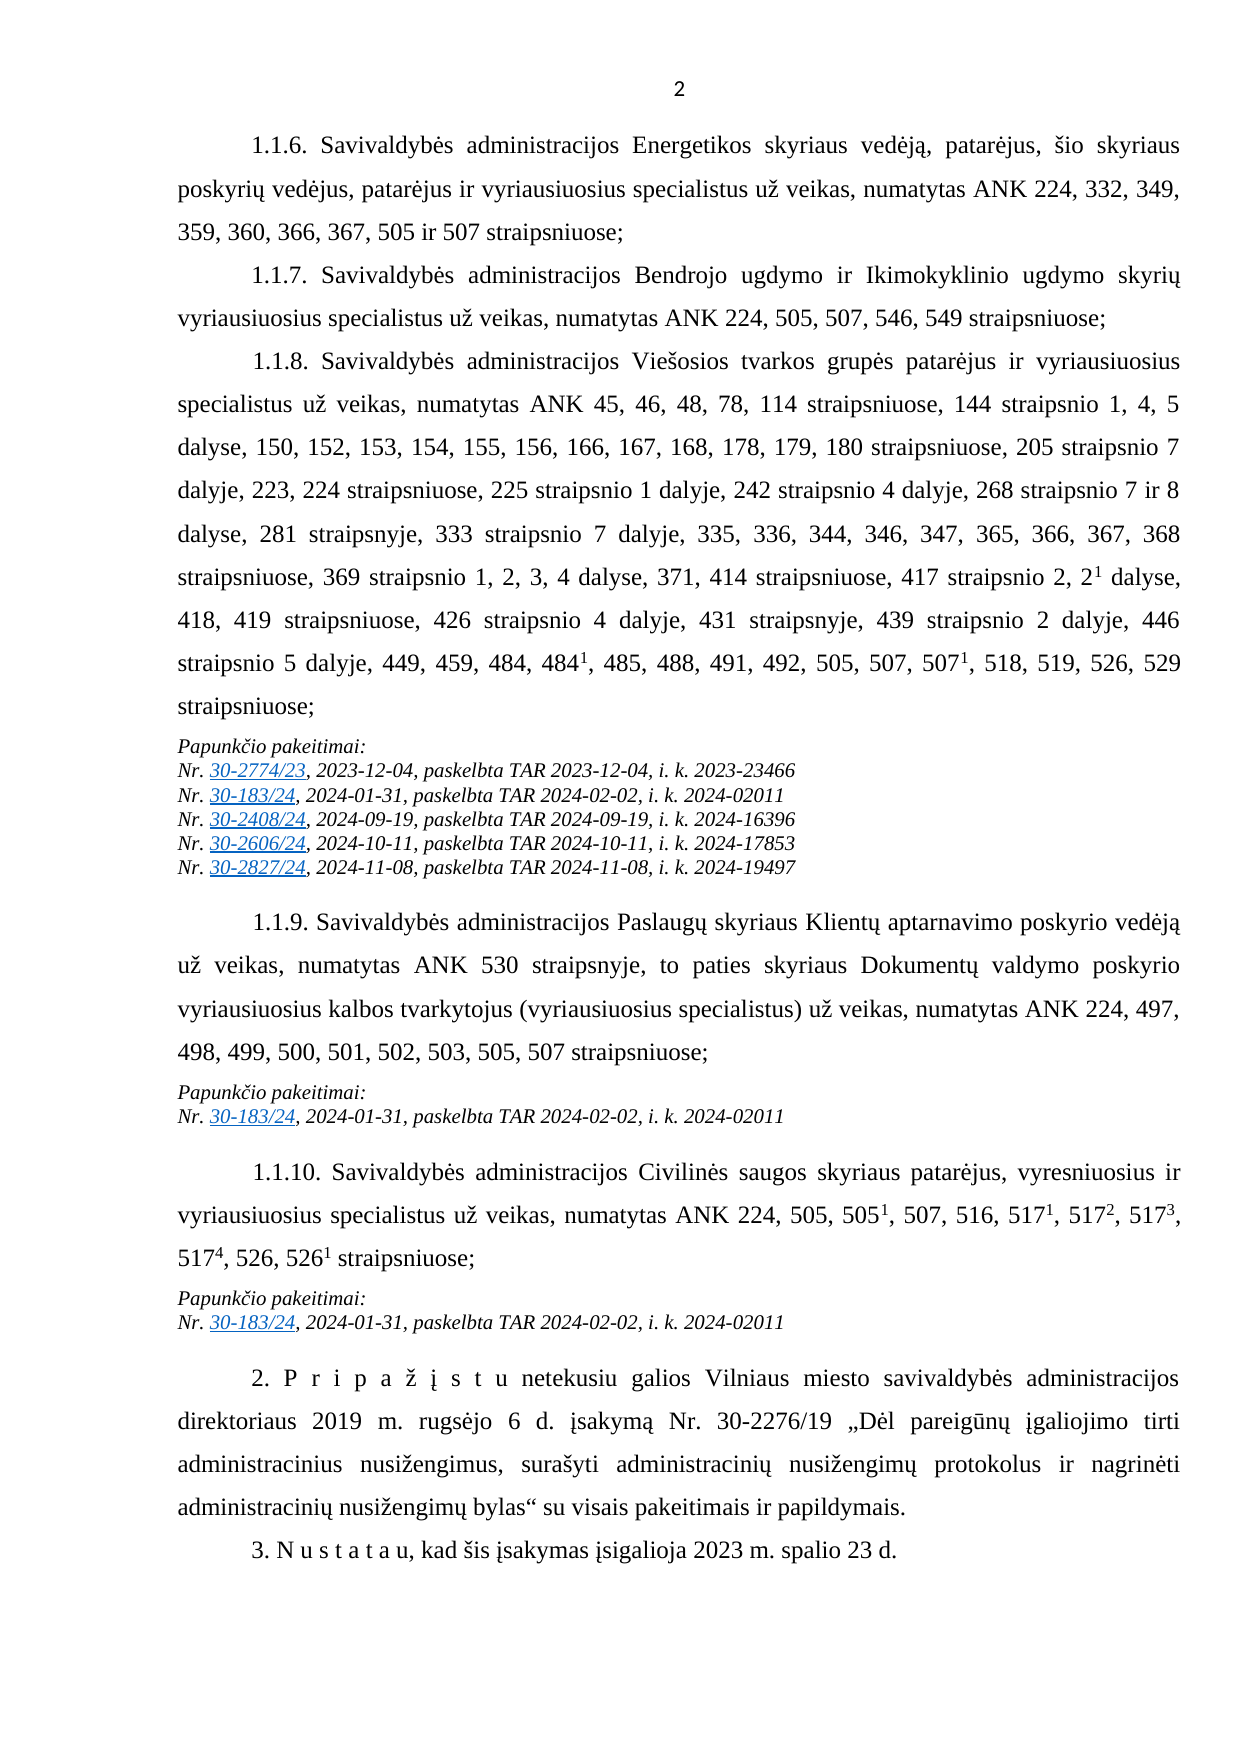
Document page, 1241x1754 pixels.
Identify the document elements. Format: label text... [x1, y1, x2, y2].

text Papunkčio pakeitimai: [177, 1080, 1181, 1104]
text 2. P r i p a ž į s t u netekusiu galios Vilniaus miesto savivaldybės administracijos direktoriaus 2019 m. rugsėjo 6 d. įsakymą Nr. 30-2276/19 „Dėl pareigūnų įgaliojimo tirti administracinius nusižengimus, surašyti administracinių nusižengimų protokolus ir nagrinėti administracinių nusižengimų bylas“ su visais pakeitimais ir papildymais. [177, 1363, 1181, 1521]
text 1.1.10. Savivaldybės administracijos Civilinės saugos skyriaus patarėjus, vyresniuosius ir vyriausiuosius specialistus už veikas, numatytas ANK 224, 505, 5051, 507, 516, 5171, 5172, 5173, 5174, 526, 5261 straipsniuose; [177, 1157, 1181, 1272]
text 1.1.6. Savivaldybės administracijos Energetikos skyriaus vedėją, patarėjus, šio skyriaus poskyrių vedėjus, patarėjus ir vyriausiuosius specialistus už veikas, numatytas ANK 224, 332, 349, 359, 360, 366, 367, 505 ir 507 straipsniuose; [177, 131, 1181, 246]
text 3. N u s t a t a u, kad šis įsakymas įsigalioja 2023 m. spalio 23 d. [177, 1536, 1181, 1564]
text Nr. 30-2408/24, 2024-09-19, paskelbta TAR 2024-09-19, i. k. 2024-16396 [177, 807, 1181, 831]
text Nr. 30-2827/24, 2024-11-08, paskelbta TAR 2024-11-08, i. k. 2024-19497 [177, 855, 1181, 879]
text Nr. 30-183/24, 2024-01-31, paskelbta TAR 2024-02-02, i. k. 2024-02011 [177, 1310, 1181, 1334]
text Nr. 30-183/24, 2024-01-31, paskelbta TAR 2024-02-02, i. k. 2024-02011 [177, 1104, 1181, 1128]
text Nr. 30-2606/24, 2024-10-11, paskelbta TAR 2024-10-11, i. k. 2024-17853 [177, 831, 1181, 855]
text Papunkčio pakeitimai: [177, 1286, 1181, 1310]
text 1.1.9. Savivaldybės administracijos Paslaugų skyriaus Klientų aptarnavimo poskyrio vedėją už veikas, numatytas ANK 530 straipsnyje, to paties skyriaus Dokumentų valdymo poskyrio vyriausiuosius kalbos tvarkytojus (vyriausiuosius specialistus) už veikas, numatytas ANK 224, 497, 498, 499, 500, 501, 502, 503, 505, 507 straipsniuose; [177, 907, 1181, 1066]
text Nr. 30-2774/23, 2023-12-04, paskelbta TAR 2023-12-04, i. k. 2023-23466 [177, 758, 1181, 782]
text 1.1.8. Savivaldybės administracijos Viešosios tvarkos grupės patarėjus ir vyriausiuosius specialistus už veikas, numatytas ANK 45, 46, 48, 78, 114 straipsniuose, 144 straipsnio 1, 4, 5 dalyse, 150, 152, 153, 154, 155, 156, 166, 167, 168, 178, 179, 180 straipsniuose, 205 straipsnio 7 dalyje, 223, 224 straipsniuose, 225 straipsnio 1 dalyje, 242 straipsnio 4 dalyje, 268 straipsnio 7 ir 8 dalyse, 281 straipsnyje, 333 straipsnio 7 dalyje, 335, 336, 344, 346, 347, 365, 366, 367, 368 straipsniuose, 369 straipsnio 1, 2, 3, 4 dalyse, 371, 414 straipsniuose, 417 straipsnio 2, 21 dalyse, 418, 419 straipsniuose, 426 straipsnio 4 dalyje, 431 straipsnyje, 439 straipsnio 2 dalyje, 446 straipsnio 5 dalyje, 449, 459, 484, 4841, 485, 488, 491, 492, 505, 507, 5071, 518, 519, 526, 529 straipsniuose; [177, 346, 1181, 720]
text Papunkčio pakeitimai: [177, 734, 1181, 758]
text Nr. 30-183/24, 2024-01-31, paskelbta TAR 2024-02-02, i. k. 2024-02011 [177, 782, 1181, 807]
text 1.1.7. Savivaldybės administracijos Bendrojo ugdymo ir Ikimokyklinio ugdymo skyrių vyriausiuosius specialistus už veikas, numatytas ANK 224, 505, 507, 546, 549 straipsniuose; [177, 260, 1181, 332]
